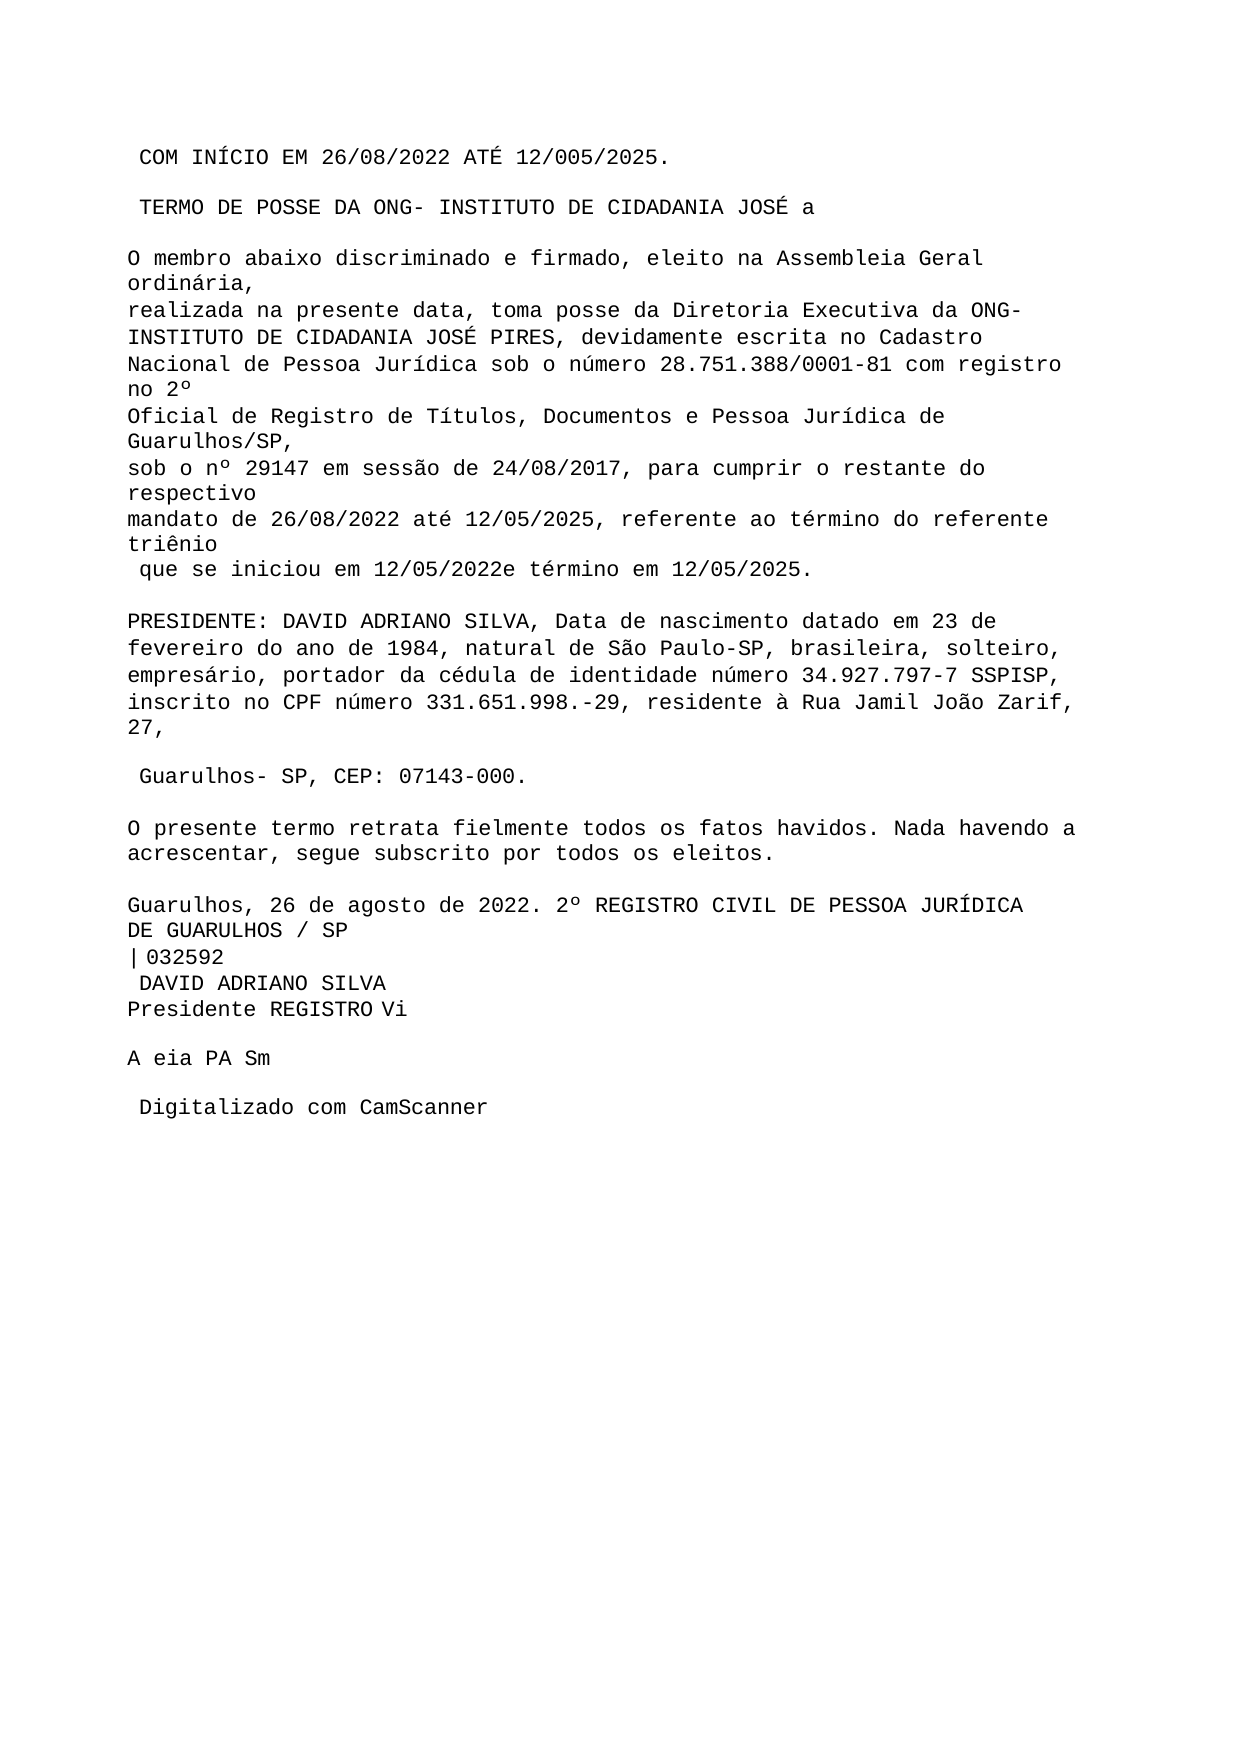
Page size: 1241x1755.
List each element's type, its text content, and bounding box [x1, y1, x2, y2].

text Digitalizado com CamScanner [139, 1096, 1109, 1121]
text realizada na presente data, toma posse da Diretoria Executiva da ONG- INSTITUTO DE CIDADANIA JOSÉ PIRES, devidamente escrita no Cadastro Nacional de Pessoa Jurídica sob o número 28.751.388/0001-81 com registro no 2º [127, 297, 1094, 403]
text COM INÍCIO EM 26/08/2022 ATÉ 12/005/2025. [139, 146, 1109, 171]
text mandato de 26/08/2022 até 12/05/2025, referente ao término do referente triênio [127, 506, 1094, 558]
text O presente termo retrata fielmente todos os fatos havidos. Nada havendo a acrescentar, segue subscrito por todos os eleitos. [127, 815, 1094, 867]
text Guarulhos- SP, CEP: 07143-000. [139, 766, 1109, 790]
text | 032592 [127, 944, 229, 971]
text Guarulhos, 26 de agosto de 2022. 2º REGISTRO CIVIL DE PESSOA JURÍDICA DE GUARULHOS / SP [127, 892, 1045, 944]
text sob o nº 29147 em sessão de 24/08/2017, para cumprir o restante do respectivo [127, 455, 1094, 506]
text TERMO DE POSSE DA ONG- INSTITUTO DE CIDADANIA JOSÉ a [139, 196, 1109, 221]
text PRESIDENTE: DAVID ADRIANO SILVA, Data de nascimento datado em 23 de fevereiro do ano de 1984, natural de São Paulo-SP, brasileira, solteiro, empresário, portador da cédula de identidade número 34.927.797-7 SSPISP, inscrito no CPF número 331.651.998.-29, residente à Rua Jamil João Zarif, 27, [127, 608, 1094, 741]
text DAVID ADRIANO SILVA [139, 971, 1109, 995]
text Oficial de Registro de Títulos, Documentos e Pessoa Jurídica de Guarulhos/SP, [127, 403, 1084, 455]
text que se iniciou em 12/05/2022e término em 12/05/2025. [139, 558, 1109, 583]
text O membro abaixo discriminado e firmado, eleito na Assembleia Geral ordinária, [127, 245, 1094, 297]
text Presidente REGISTRO Vi A eia PA Sm [127, 996, 409, 1072]
